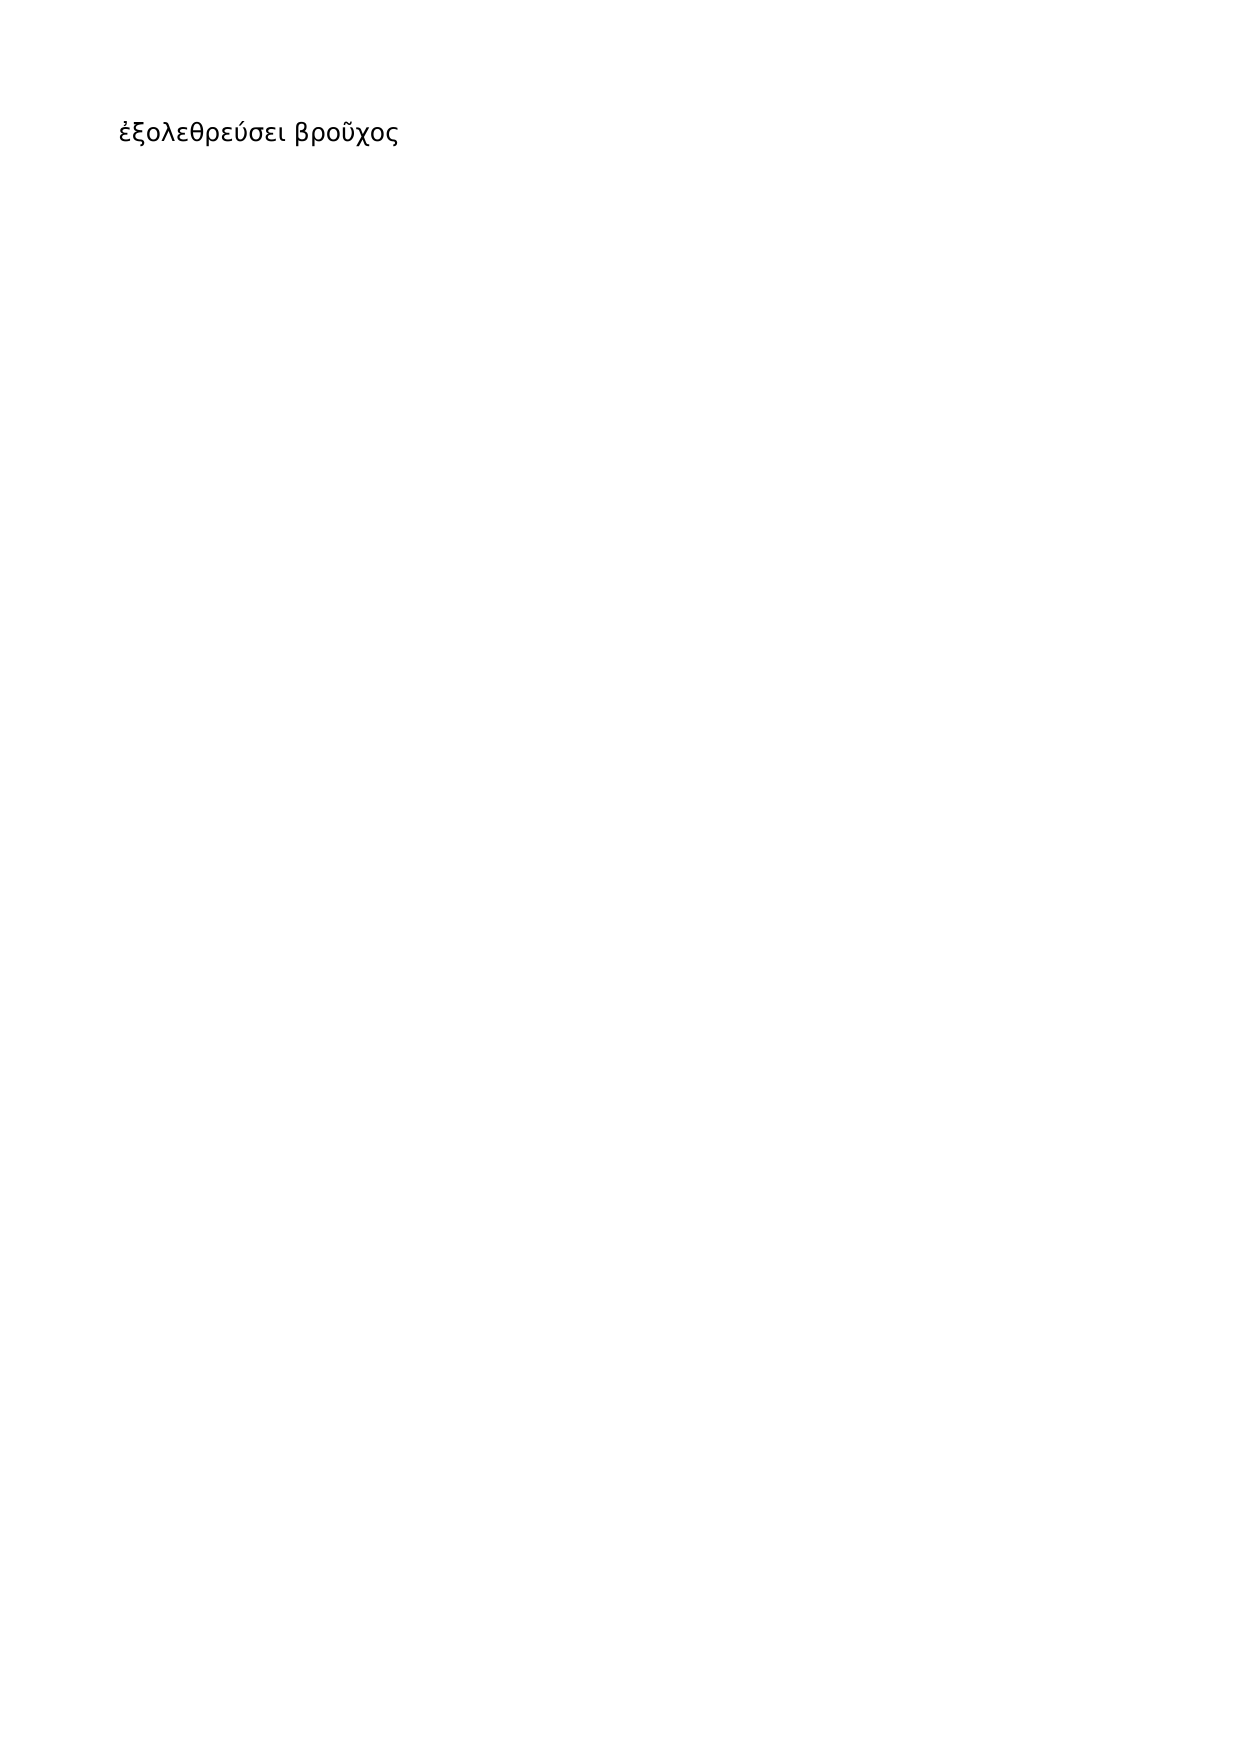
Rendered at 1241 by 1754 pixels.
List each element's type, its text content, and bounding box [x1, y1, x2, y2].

text ἐξολεθρεύσει βροῦχος [118, 118, 1122, 147]
